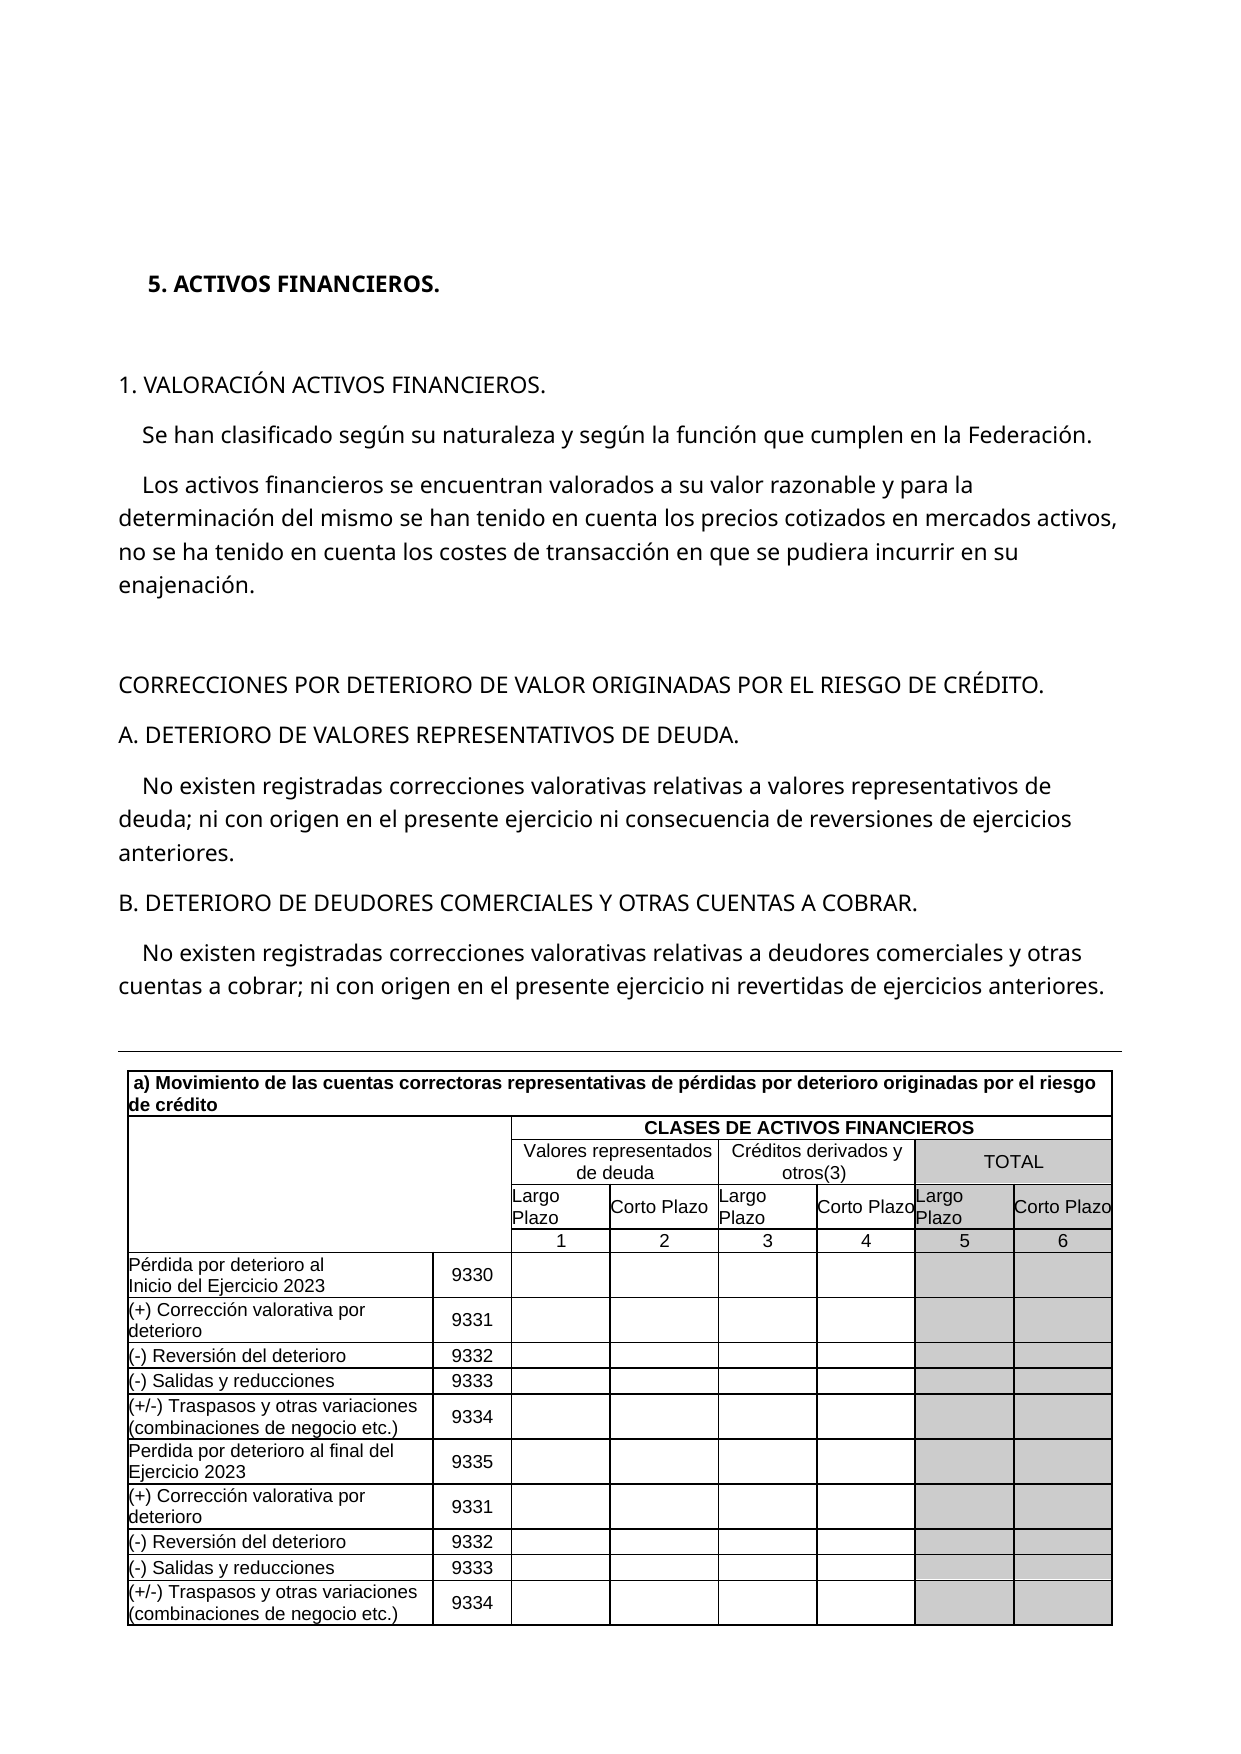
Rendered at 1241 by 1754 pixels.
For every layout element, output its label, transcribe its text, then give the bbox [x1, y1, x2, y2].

table_cell [512, 1581, 609, 1624]
table_cell (-) Salidas y reducciones [129, 1555, 432, 1579]
text Los activos financieros se encuentran valorados a su valor razonable y para la determinación del mismo se han tenido en cuenta los precios cotizados en mercados activos, no se ha tenido en cuenta los costes de transacción en que se pudiera incurrir en su enajenación. [118, 469, 1122, 600]
table_cell [611, 1440, 718, 1483]
table_cell [719, 1485, 816, 1528]
table_cell [916, 1369, 1013, 1393]
table_cell 9335 [434, 1440, 511, 1483]
table_cell (+/-) Traspasos y otras variaciones (combinaciones de negocio etc.) [129, 1395, 432, 1438]
table_cell [818, 1343, 914, 1367]
table_cell 4 [818, 1230, 914, 1252]
table_cell (+/-) Traspasos y otras variaciones (combinaciones de negocio etc.) [129, 1581, 432, 1624]
table_cell Largo Plazo [512, 1185, 609, 1228]
table_cell [611, 1581, 718, 1624]
text No existen registradas correcciones valorativas relativas a deudores comerciales y otras cuentas a cobrar; ni con origen en el presente ejercicio ni revertidas de ejercicios anteriores. [118, 937, 1122, 1001]
table_cell 5 [916, 1230, 1013, 1252]
table_cell [818, 1555, 914, 1579]
table_cell [916, 1530, 1013, 1554]
table_cell [611, 1395, 718, 1438]
table_cell [719, 1555, 816, 1579]
table_cell 9331 [434, 1485, 511, 1528]
table_cell [818, 1440, 914, 1483]
table_cell [1015, 1395, 1111, 1438]
table_cell [818, 1253, 914, 1297]
table_cell CLASES DE ACTIVOS FINANCIEROS [512, 1117, 1111, 1138]
table_cell [818, 1395, 914, 1438]
table_cell Créditos derivados y otros(3) [719, 1140, 914, 1183]
table_cell [611, 1555, 718, 1579]
table_cell [1015, 1581, 1111, 1624]
text Se han clasificado según su naturaleza y según la función que cumplen en la Federación. [118, 419, 1122, 450]
text CORRECCIONES POR DETERIORO DE VALOR ORIGINADAS POR EL RIESGO DE CRÉDITO. [118, 669, 1122, 701]
table_cell [1015, 1485, 1111, 1528]
table_cell Largo Plazo [916, 1185, 1013, 1228]
table_cell [1015, 1253, 1111, 1297]
table_cell [1015, 1530, 1111, 1554]
table_cell [818, 1581, 914, 1624]
table_cell [512, 1369, 609, 1393]
table_cell [916, 1253, 1013, 1297]
table_cell [611, 1530, 718, 1554]
table_cell Corto Plazo [1015, 1185, 1111, 1228]
text A. DETERIORO DE VALORES REPRESENTATIVOS DE DEUDA. [118, 719, 1122, 751]
table_cell [916, 1555, 1013, 1579]
table_cell [1015, 1555, 1111, 1579]
table_cell [512, 1530, 609, 1554]
table_cell (-) Reversión del deterioro [129, 1530, 432, 1554]
table_cell Largo Plazo [719, 1185, 816, 1228]
table_cell [719, 1395, 816, 1438]
table_cell [818, 1369, 914, 1393]
table_cell [916, 1440, 1013, 1483]
table_cell 6 [1015, 1230, 1111, 1252]
table_cell (+) Corrección valorativa por deterioro [129, 1298, 432, 1341]
table_cell 9332 [434, 1530, 511, 1554]
table_cell [719, 1343, 816, 1367]
table_cell 9330 [434, 1253, 511, 1297]
table_cell Pérdida por deterioro al Inicio del Ejercicio 2023 [129, 1253, 432, 1297]
text B. DETERIORO DE DEUDORES COMERCIALES Y OTRAS CUENTAS A COBRAR. [118, 887, 1122, 918]
table_cell Valores representados de deuda [512, 1140, 718, 1183]
table_cell [818, 1298, 914, 1341]
table_cell [916, 1581, 1013, 1624]
table_cell [611, 1253, 718, 1297]
table_cell [719, 1253, 816, 1297]
table_cell [512, 1298, 609, 1341]
table_cell [611, 1369, 718, 1393]
table_cell [818, 1530, 914, 1554]
text No existen registradas correcciones valorativas relativas a valores representativos de deuda; ni con origen en el presente ejercicio ni consecuencia de reversiones de ejercicios anteriores. [118, 769, 1122, 868]
table_cell [719, 1581, 816, 1624]
table_cell [512, 1555, 609, 1579]
table_cell [611, 1485, 718, 1528]
table_cell (+) Corrección valorativa por deterioro [129, 1485, 432, 1528]
table_cell Corto Plazo [818, 1185, 914, 1228]
table_cell [512, 1253, 609, 1297]
table_cell [1015, 1440, 1111, 1483]
table_cell [916, 1485, 1013, 1528]
table_cell [1015, 1298, 1111, 1341]
table_cell [512, 1485, 609, 1528]
table_cell 9333 [434, 1369, 511, 1393]
table_cell [818, 1485, 914, 1528]
table_cell 3 [719, 1230, 816, 1252]
table_cell [611, 1343, 718, 1367]
table_cell [611, 1298, 718, 1341]
table_cell [719, 1530, 816, 1554]
table_cell [719, 1298, 816, 1341]
table_cell 2 [611, 1230, 718, 1252]
table_cell 9331 [434, 1298, 511, 1341]
table_cell [1015, 1369, 1111, 1393]
table_cell 1 [512, 1230, 609, 1252]
table_cell [719, 1440, 816, 1483]
table_cell [512, 1395, 609, 1438]
table_cell [512, 1343, 609, 1367]
table_cell Perdida por deterioro al final del Ejercicio 2023 [129, 1440, 432, 1483]
table_cell 9333 [434, 1555, 511, 1579]
table_cell Corto Plazo [611, 1185, 718, 1228]
table_cell [719, 1369, 816, 1393]
text 5. ACTIVOS FINANCIEROS. [148, 268, 1122, 300]
table_header a) Movimiento de las cuentas correctoras representativas de pérdidas por deterioro originadas por el riesgo de crédito [129, 1072, 1111, 1115]
table_cell [916, 1298, 1013, 1341]
table_cell (-) Reversión del deterioro [129, 1343, 432, 1367]
table_cell TOTAL [916, 1140, 1111, 1183]
table_cell [1015, 1343, 1111, 1367]
table_cell 9334 [434, 1395, 511, 1438]
table_cell [129, 1117, 511, 1252]
table_cell [916, 1395, 1013, 1438]
table_cell 9332 [434, 1343, 511, 1367]
table_cell (-) Salidas y reducciones [129, 1369, 432, 1393]
table_cell [512, 1440, 609, 1483]
table_cell 9334 [434, 1581, 511, 1624]
text 1. VALORACIÓN ACTIVOS FINANCIEROS. [118, 369, 1122, 400]
table_cell [916, 1343, 1013, 1367]
